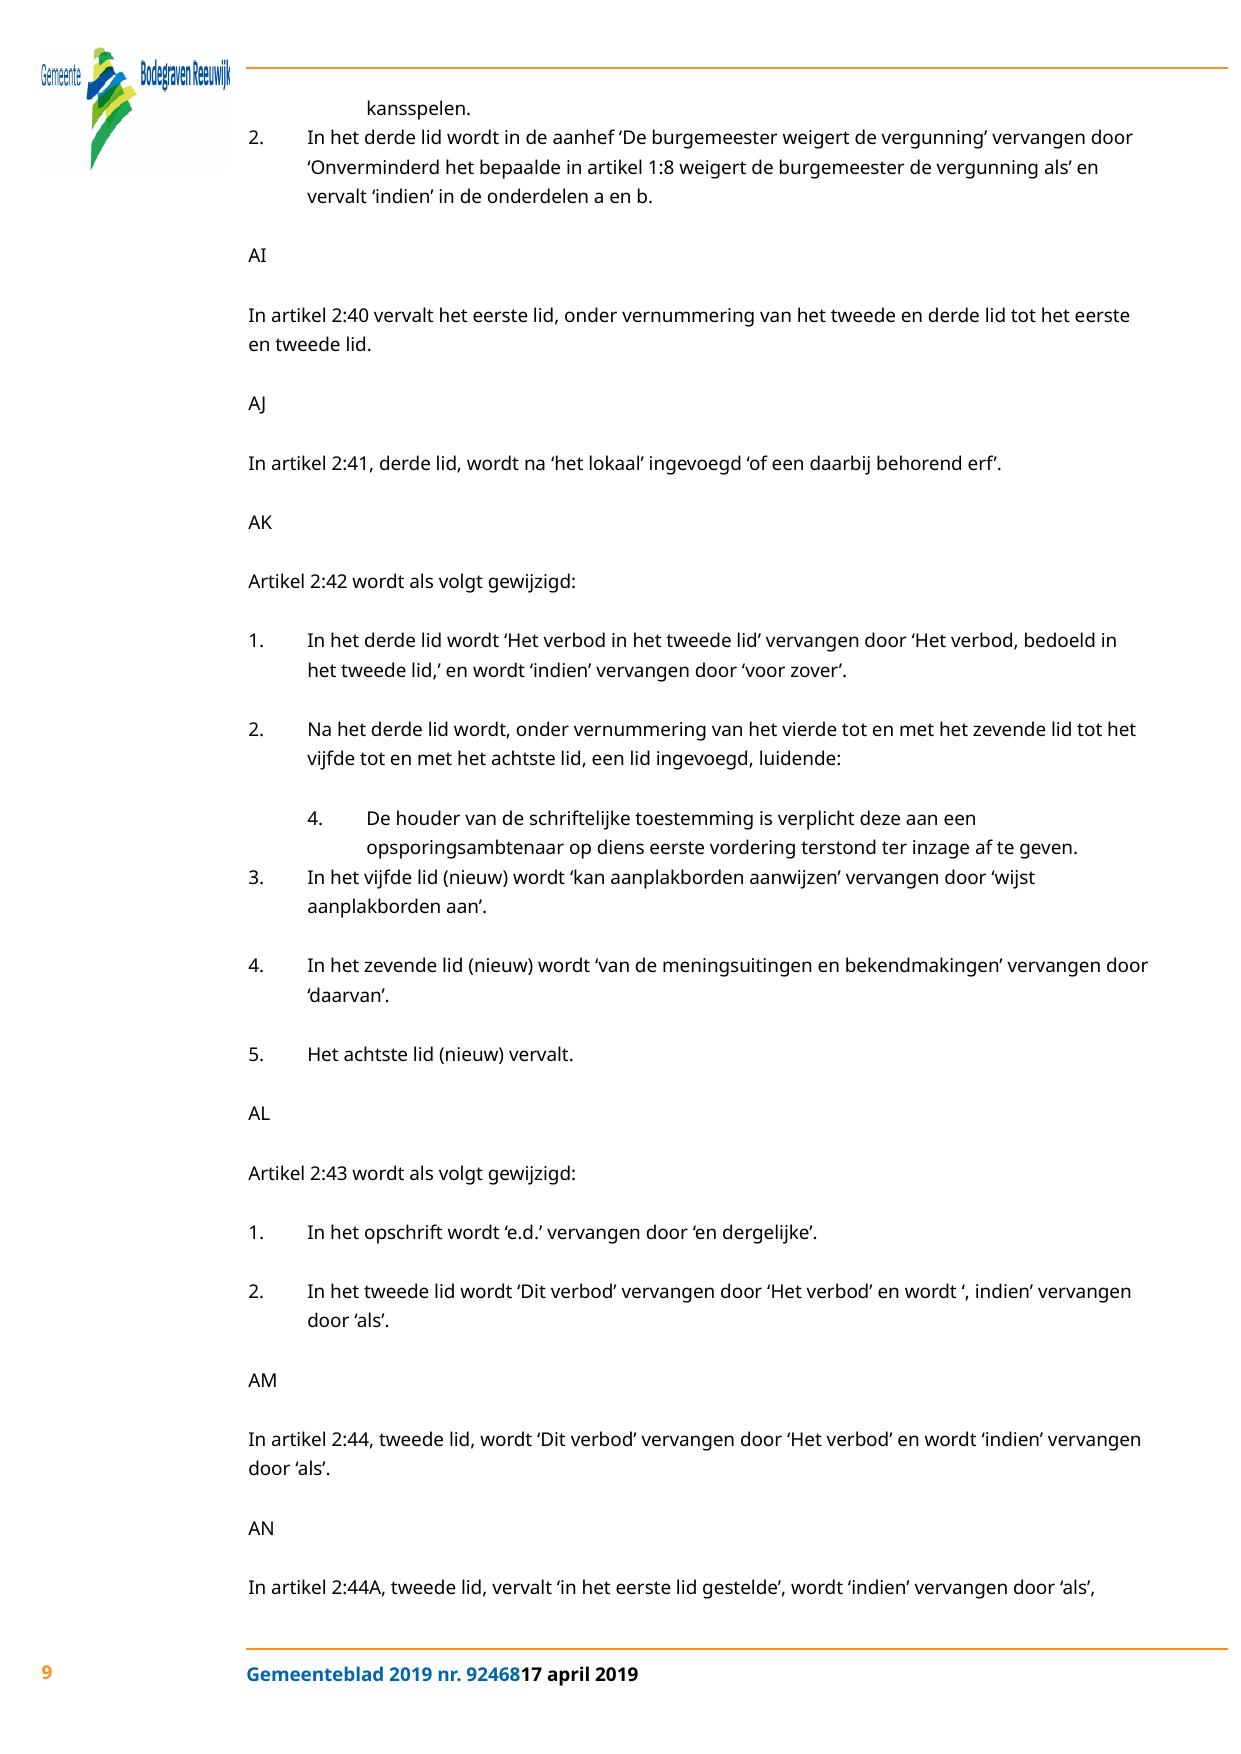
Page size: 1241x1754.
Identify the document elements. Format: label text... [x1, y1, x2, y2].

text In artikel 2:41, derde lid, wordt na ‘het lokaal’ ingevoegd ‘of een daarbij behorend erf’. [248, 450, 1152, 476]
list In het tweede lid wordt ‘Dit verbod’ vervangen door ‘Het verbod’ en wordt ‘, indien’ vervangen door ‘als’. [248, 1278, 1152, 1333]
list In het vijfde lid (nieuw) wordt ‘kan aanplakborden aanwijzen’ vervangen door ‘wijst aanplakborden aan’. [248, 864, 1152, 919]
picture [41, 47, 231, 172]
list In het zevende lid (nieuw) wordt ‘van de meningsuitingen en bekendmakingen’ vervangen door ‘daarvan’. [248, 953, 1152, 1008]
text AJ [248, 391, 1152, 416]
text Artikel 2:43 wordt als volgt gewijzigd: [248, 1160, 1152, 1186]
text Artikel 2:42 wordt als volgt gewijzigd: [248, 568, 1152, 594]
text AK [248, 509, 1152, 535]
text In artikel 2:44, tweede lid, wordt ‘Dit verbod’ vervangen door ‘Het verbod’ en wordt ‘indien’ vervangen door ‘als’. [248, 1426, 1152, 1481]
text AM [248, 1367, 1152, 1393]
text AI [248, 243, 1152, 268]
list In het opschrift wordt ‘e.d.’ vervangen door ‘en dergelijke’. [248, 1219, 1152, 1245]
list In het derde lid wordt in de aanhef ‘De burgemeester weigert de vergunning’ vervangen door ‘Onverminderd het bepaalde in artikel 1:8 weigert de burgemeester de vergunning als’ en vervalt ‘indien’ in de onderdelen a en b. [248, 124, 1152, 209]
list kansspelen. [307, 95, 1152, 121]
list Na het derde lid wordt, onder vernummering van het vierde tot en met het zevende lid tot het vijfde tot en met het achtste lid, een lid ingevoegd, luidende: [248, 716, 1152, 771]
list De houder van de schriftelijke toestemming is verplicht deze aan een opsporingsambtenaar op diens eerste vordering terstond ter inzage af te geven. [307, 805, 1152, 860]
list Het achtste lid (nieuw) vervalt. [248, 1041, 1152, 1067]
text AN [248, 1515, 1152, 1541]
text In artikel 2:40 vervalt het eerste lid, onder vernummering van het tweede en derde lid tot het eerste en tweede lid. [248, 302, 1152, 357]
text AL [248, 1101, 1152, 1126]
list In het derde lid wordt ‘Het verbod in het tweede lid’ vervangen door ‘Het verbod, bedoeld in het tweede lid,’ en wordt ‘indien’ vervangen door ‘voor zover’. [248, 627, 1152, 683]
text In artikel 2:44A, tweede lid, vervalt ‘in het eerste lid gestelde’, wordt ‘indien’ vervangen door ‘als’, [248, 1574, 1152, 1600]
